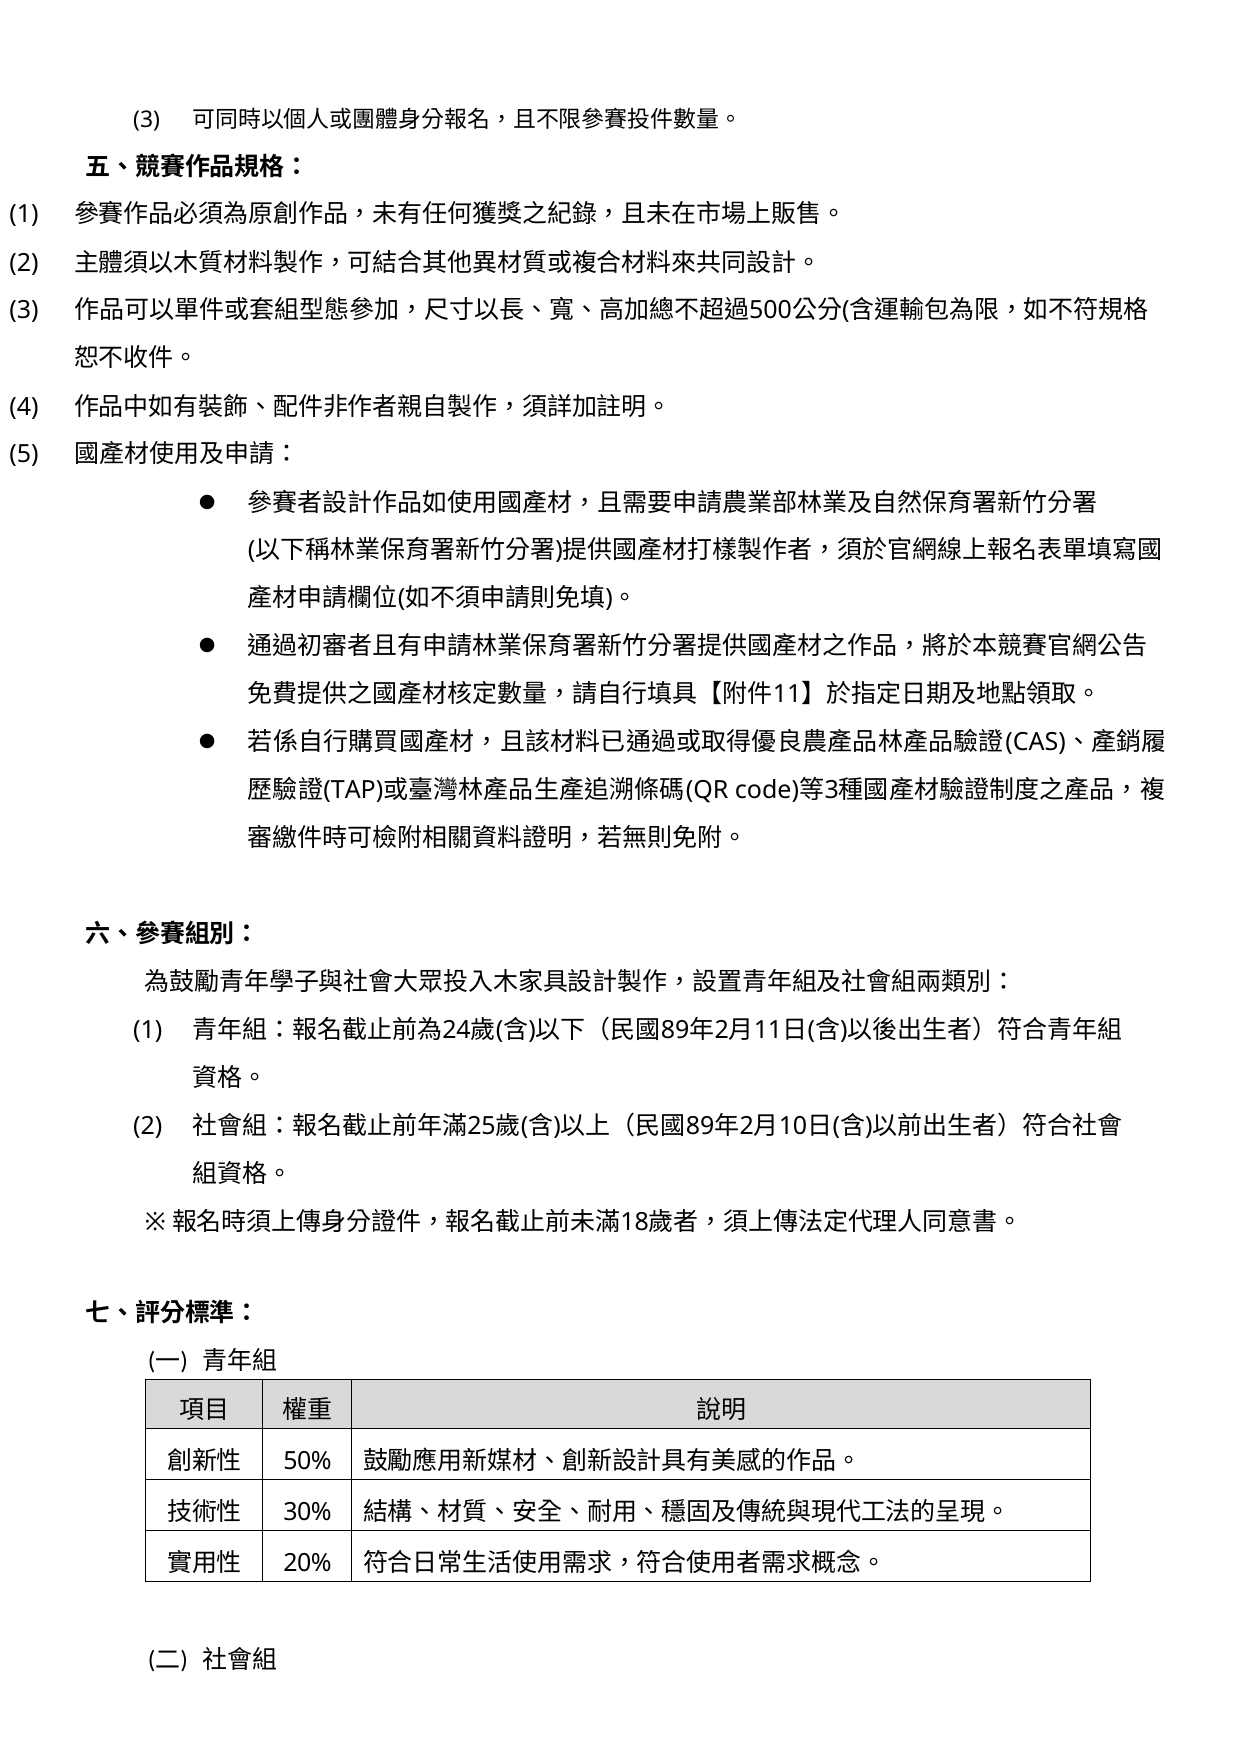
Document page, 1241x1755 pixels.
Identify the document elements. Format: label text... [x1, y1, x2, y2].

list 主體須以木質材料製作，可結合其他異材質或複合材料來共同設計。 [9, 233, 1167, 281]
table_cell 20% [263, 1531, 351, 1581]
table_header 權重 [263, 1380, 351, 1428]
text 為鼓勵青年學子與社會大眾投入木家具設計製作，設置青年組及社會組兩類別： [144, 952, 1167, 1000]
table_cell 創新性 [146, 1429, 262, 1479]
table_header 說明 [352, 1380, 1090, 1428]
subtitle 七、評分標準： [86, 1283, 1167, 1331]
list 青年組：報名截止前為24歲(含)以下（民國89年2月11日(含)以後出生者）符合青年組資格。 [133, 1000, 1130, 1096]
table_cell 50% [263, 1429, 351, 1479]
table_cell 結構、材質、安全、耐用、穩固及傳統與現代工法的呈現。 [352, 1480, 1090, 1530]
list 參賽作品必須為原創作品，未有任何獲獎之紀錄，且未在市場上販售。 [9, 184, 1167, 232]
list 作品中如有裝飾、配件非作者親自製作，須詳加註明。 [9, 377, 1167, 424]
table_cell 鼓勵應用新媒材、創新設計具有美感的作品。 [352, 1429, 1090, 1479]
table_cell 技術性 [146, 1480, 262, 1530]
list 通過初審者且有申請林業保育署新竹分署提供國產材之作品，將於本競賽官網公告免費提供之國產材核定數量，請自行填具【附件11】於指定日期及地點領取。 [198, 616, 1167, 712]
list 可同時以個人或團體身分報名，且不限參賽投件數量。 [133, 89, 1167, 137]
list 國產材使用及申請： [9, 424, 1167, 472]
list 參賽者設計作品如使用國產材，且需要申請農業部林業及自然保育署新竹分署 (以下稱林業保育署新竹分署)提供國產材打樣製作者，須於官網線上報名表單填寫國產材申請欄位(如不須申請則免填)。 [198, 473, 1167, 616]
table_cell 實用性 [146, 1531, 262, 1581]
table_header 項目 [146, 1380, 262, 1428]
list 若係自行購買國產材，且該材料已通過或取得優良農產品林產品驗證(CAS)、產銷履歷驗證(TAP)或臺灣林產品生產追溯條碼(QR code)等3種國產材驗證制度之產品，複審繳件時可檢附相關資料證明，若無則免附。 [198, 712, 1167, 856]
text (二) 社會組 [74, 1630, 1167, 1678]
list 社會組：報名截止前年滿25歲(含)以上（民國89年2月10日(含)以前出生者）符合社會組資格。 [133, 1096, 1130, 1192]
table_cell 符合日常生活使用需求，符合使用者需求概念。 [352, 1531, 1090, 1581]
subtitle 六、參賽組別： [86, 904, 1167, 952]
text ※ 報名時須上傳身分證件，報名截止前未滿18歲者，須上傳法定代理人同意書。 [144, 1192, 1167, 1239]
subtitle 五、競賽作品規格： [86, 137, 1167, 184]
table_cell 30% [263, 1480, 351, 1530]
text (一) 青年組 [74, 1331, 1167, 1379]
list 作品可以單件或套組型態參加，尺寸以長、寬、高加總不超過500公分(含運輸包為限，如不符規格恕不收件。 [9, 281, 1167, 376]
